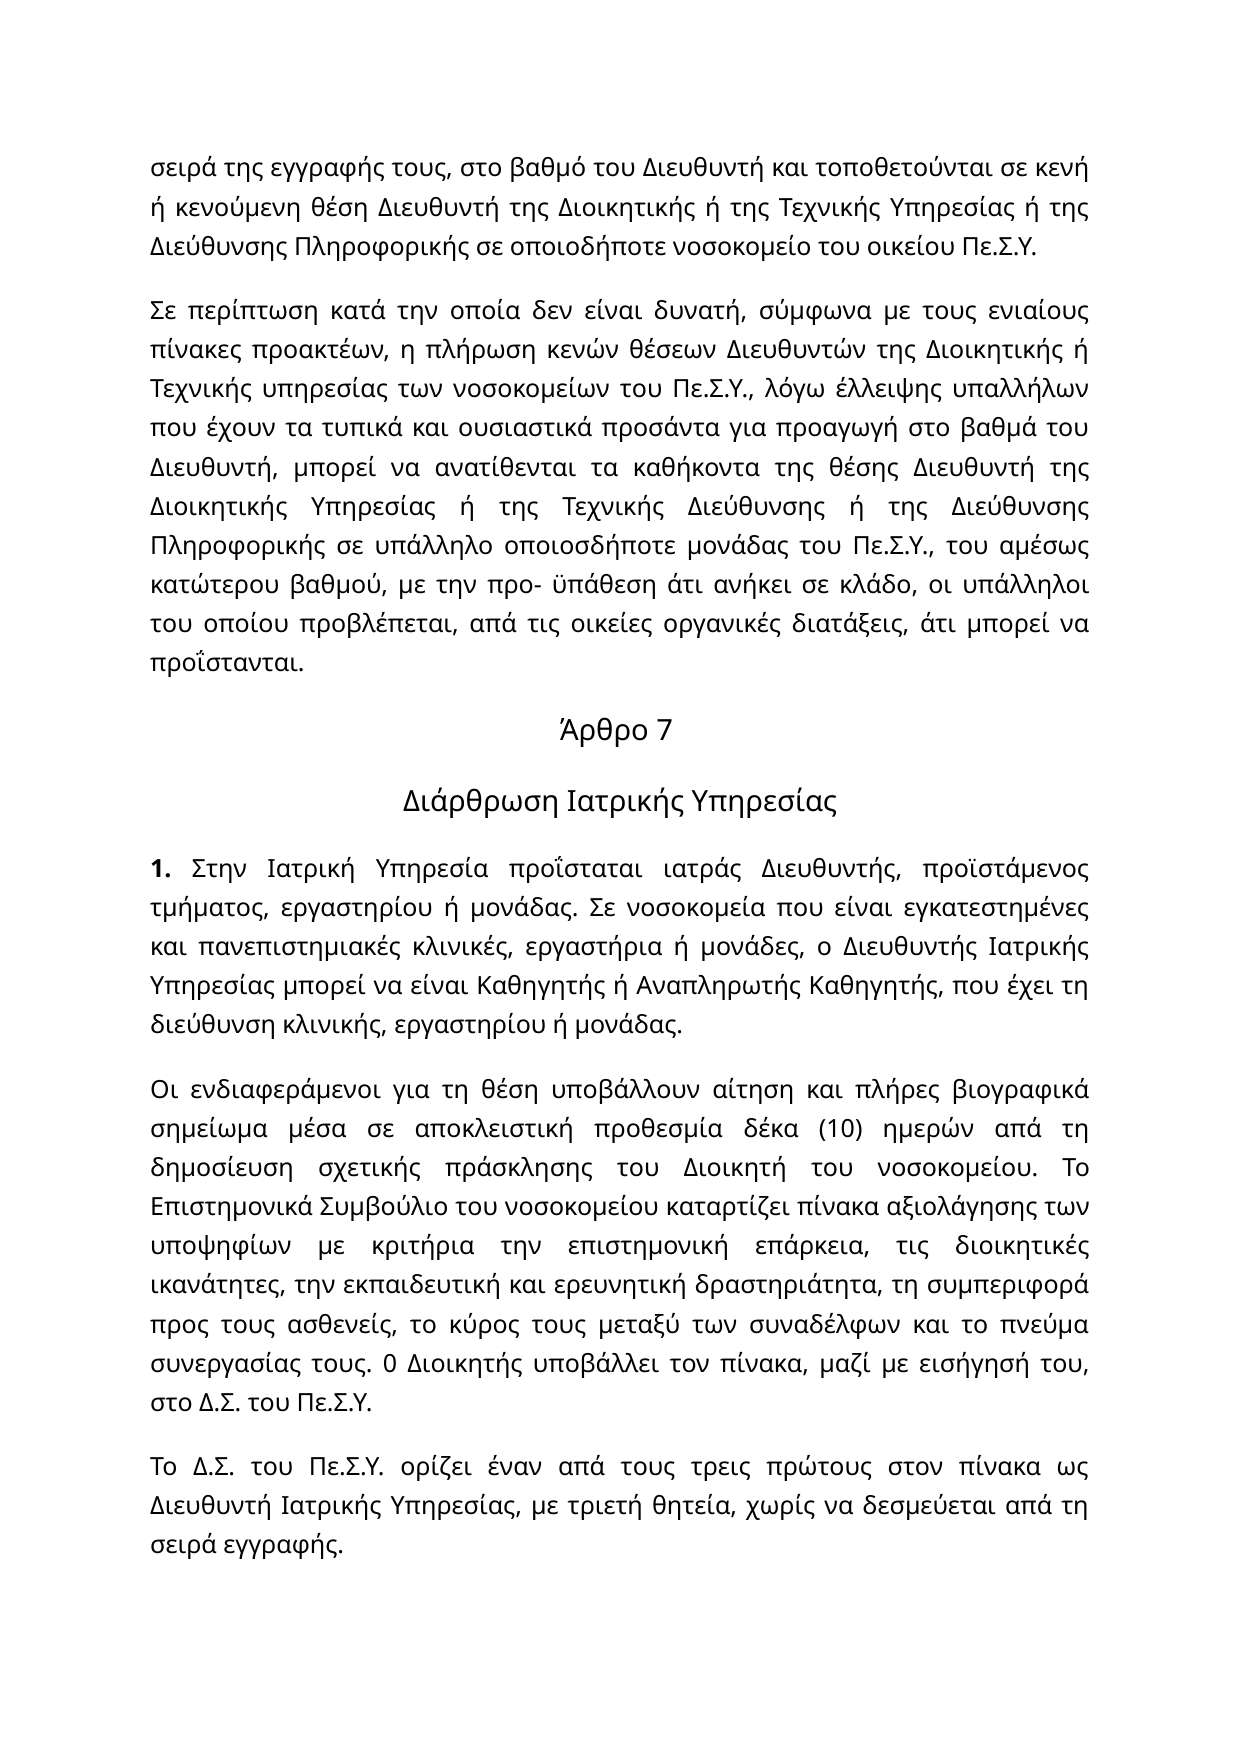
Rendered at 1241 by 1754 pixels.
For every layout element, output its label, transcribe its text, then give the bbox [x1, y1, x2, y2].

text Οι ενδιαφεράμενοι για τη θέση υποβάλλουν αίτηση και πλήρες βιογραφικά σημείωμα μέσα σε αποκλειστική προθεσμία δέκα (10) ημερών απά τη δημοσίευση σχετικής πράσκλησης του Διοικητή του νοσοκομείου. Το Επιστημονικά Συμβούλιο του νοσοκομείου καταρτίζει πίνακα αξιολάγησης των υποψηφίων με κριτήρια την επιστημονική επάρκεια, τις διοικητικές ικανάτητες, την εκπαιδευτική και ερευνητική δραστηριάτητα, τη συμπεριφορά προς τους ασθενείς, το κύρος τους μεταξύ των συναδέλφων και το πνεύμα συνεργασίας τους. 0 Διοικητής υποβάλλει τον πίνακα, μαζί με εισήγησή του, στο Δ.Σ. του Πε.Σ.Υ. [150, 1071, 1090, 1419]
text σειρά της εγγραφής τους, στο βαθμό του Διευθυντή και τοποθετούνται σε κενή ή κενούμενη θέση Διευθυντή της Διοικητικής ή της Τεχνικής Υπηρεσίας ή της Διεύθυνσης Πληροφορικής σε οποιοδήποτε νοσοκομείο του οικείου Πε.Σ.Υ. [150, 150, 1090, 262]
subtitle Διάρθρωση Ιατρικής Υπηρεσίας [150, 780, 1090, 819]
text 1. Στην Ιατρική Υπηρεσία προΐσταται ιατράς Διευθυντής, προϊστάμενος τμήματος, εργαστηρίου ή μονάδας. Σε νοσοκομεία που είναι εγκατεστημένες και πανεπιστημιακές κλινικές, εργαστήρια ή μονάδες, ο Διευθυντής Ιατρικής Υπηρεσίας μπορεί να είναι Καθηγητής ή Αναπληρωτής Καθηγητής, που έχει τη διεύθυνση κλινικής, εργαστηρίου ή μονάδας. [150, 850, 1090, 1041]
text Σε περίπτωση κατά την οποία δεν είναι δυνατή, σύμφωνα με τους ενιαίους πίνακες προακτέων, η πλήρωση κενών θέσεων Διευθυντών της Διοικητικής ή Τεχνικής υπηρεσίας των νοσοκομείων του Πε.Σ.Υ., λόγω έλλειψης υπαλλήλων που έχουν τα τυπικά και ουσιαστικά προσάντα για προαγωγή στο βαθμά του Διευθυντή, μπορεί να ανατίθενται τα καθήκοντα της θέσης Διευθυντή της Διοικητικής Υπηρεσίας ή της Τεχνικής Διεύθυνσης ή της Διεύθυνσης Πληροφορικής σε υπάλληλο οποιοσδήποτε μονάδας του Πε.Σ.Υ., του αμέσως κατώτερου βαθμού, με την προ- ϋπάθεση άτι ανήκει σε κλάδο, οι υπάλληλοι του οποίου προβλέπεται, απά τις οικείες οργανικές διατάξεις, άτι μπορεί να προΐστανται. [150, 292, 1090, 679]
text Το Δ.Σ. του Πε.Σ.Υ. ορίζει έναν απά τους τρεις πρώτους στον πίνακα ως Διευθυντή Ιατρικής Υπηρεσίας, με τριετή θητεία, χωρίς να δεσμεύεται απά τη σειρά εγγραφής. [150, 1449, 1090, 1561]
subtitle Άρθρο 7 [150, 709, 1090, 749]
